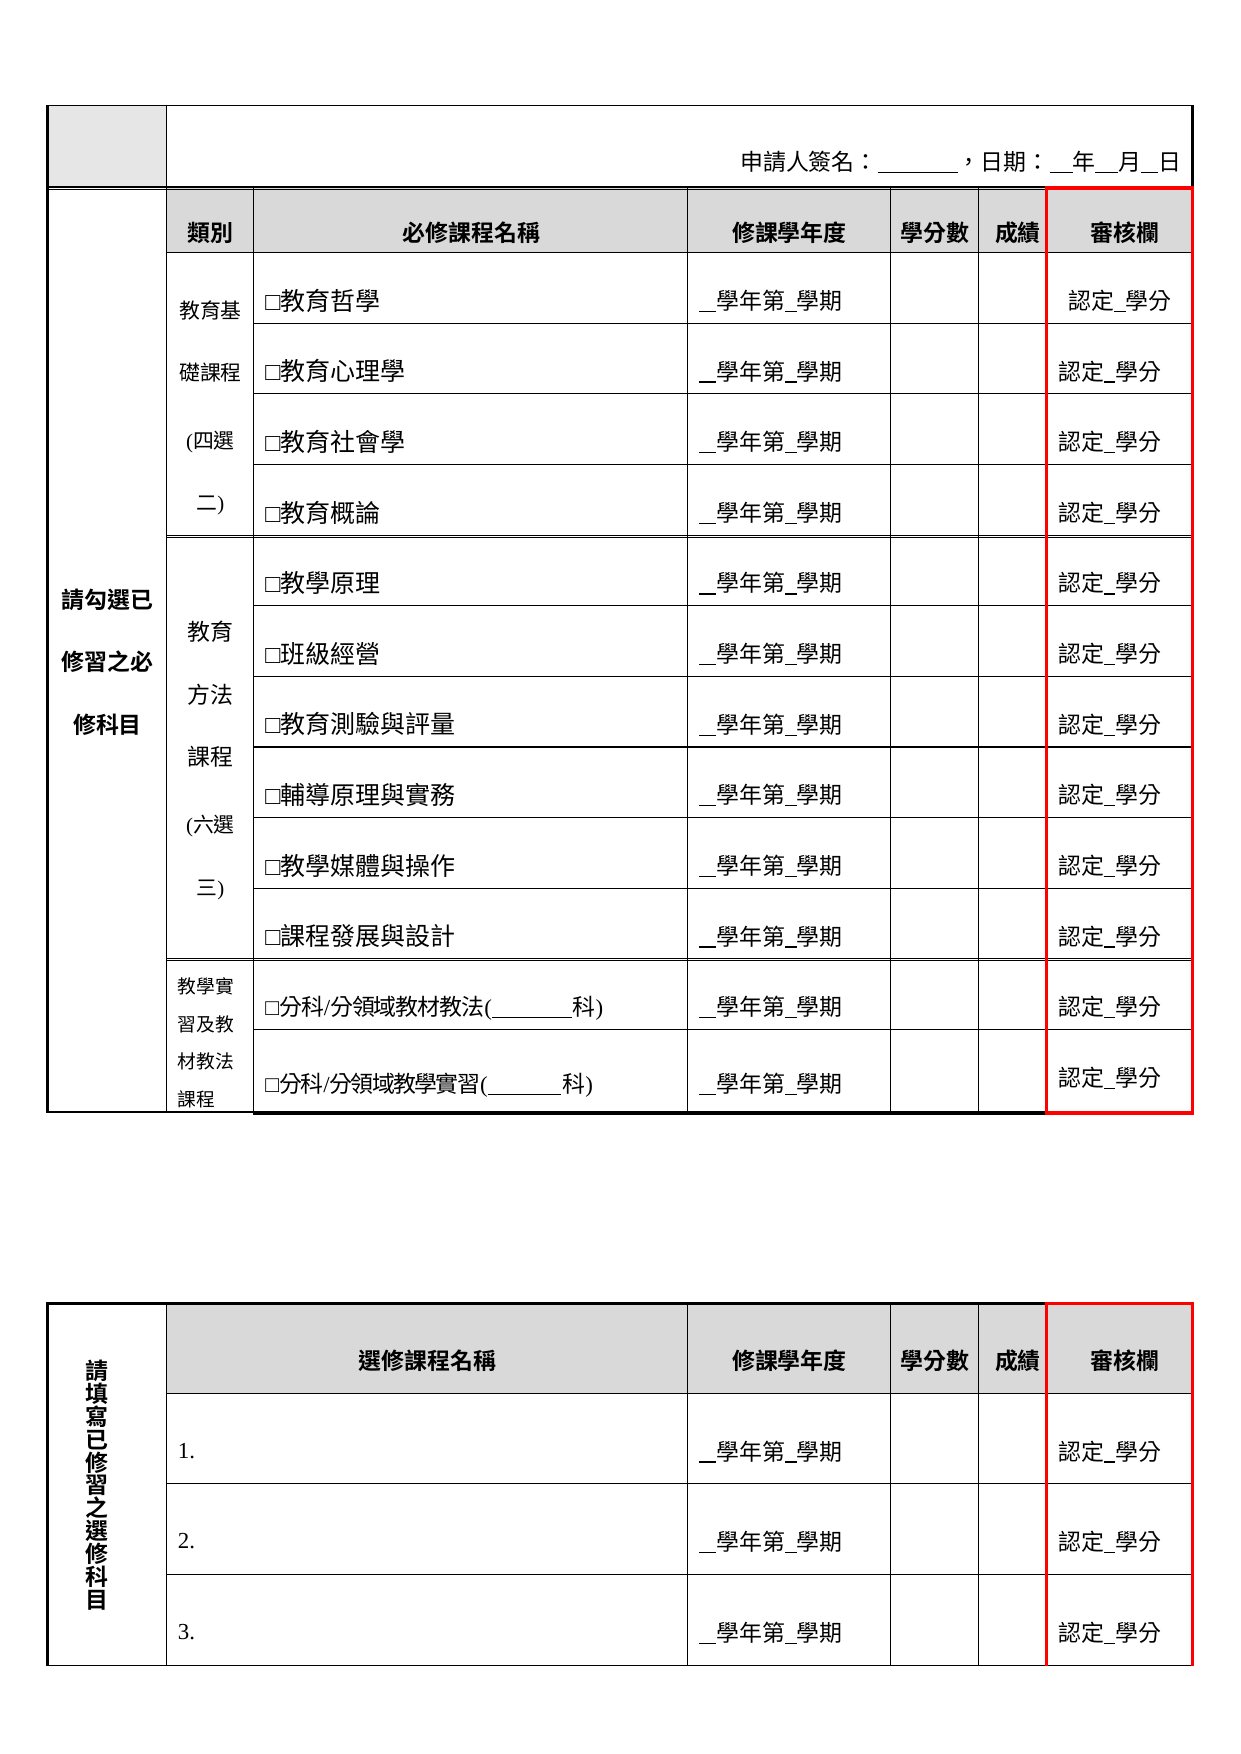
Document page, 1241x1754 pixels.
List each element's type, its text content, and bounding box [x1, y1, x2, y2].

table_cell 教育方法課程 (六選三) [167, 538, 253, 958]
table_cell 2. [167, 1484, 687, 1574]
table_cell [979, 1575, 1045, 1664]
table_cell □教學媒體與操作 [254, 818, 687, 888]
table_cell 學年第 學期 [688, 1394, 890, 1483]
table_cell [891, 1030, 978, 1111]
table_cell 成績 [979, 190, 1045, 252]
table_cell 認定 學分 [1048, 1575, 1191, 1664]
table_cell □班級經營 [254, 606, 687, 676]
table_cell [979, 1484, 1045, 1574]
table_cell 必修課程名稱 [254, 190, 687, 252]
table_cell 學年第 學期 [688, 538, 890, 605]
table_cell 認定 學分 [1048, 606, 1191, 676]
table_cell 學年第 學期 [688, 889, 890, 958]
table_cell 認定 學分 [1048, 465, 1191, 534]
table_cell [891, 748, 978, 817]
table_cell [891, 606, 978, 676]
table_cell 審核欄 [1048, 190, 1191, 252]
table_cell [891, 465, 978, 534]
table_cell [979, 606, 1045, 676]
table_cell □教學原理 [254, 538, 687, 605]
table_cell 認定 學分 [1048, 961, 1191, 1029]
table_cell [979, 1030, 1045, 1111]
table_cell 學年第 學期 [688, 465, 890, 534]
table_cell 學年第 學期 [688, 961, 890, 1029]
table_cell [891, 538, 978, 605]
table_cell 學年第 學期 [688, 606, 890, 676]
table_cell 學年第 學期 [688, 1575, 890, 1664]
table_cell [979, 677, 1045, 746]
table_cell 學年第 學期 [688, 253, 890, 323]
table_cell 學年第 學期 [688, 394, 890, 464]
table_cell 學年第 學期 [688, 818, 890, 888]
table_cell 學年第 學期 [688, 748, 890, 817]
table_cell 認定 學分 [1048, 538, 1191, 605]
table_cell [891, 1484, 978, 1574]
table_cell □課程發展與設計 [254, 889, 687, 958]
table_cell [979, 748, 1045, 817]
table_cell [979, 961, 1045, 1029]
table_cell [979, 324, 1045, 393]
table_header 成績 [979, 1305, 1045, 1393]
table_cell □教育心理學 [254, 324, 687, 393]
table_cell [979, 889, 1045, 958]
table_cell [49, 106, 166, 186]
table_cell 認定 學分 [1048, 677, 1191, 746]
table_cell □教育概論 [254, 465, 687, 534]
table_cell 認定 學分 [1048, 1030, 1191, 1111]
table_cell 認定 學分 [1048, 889, 1191, 958]
table_cell □教育測驗與評量 [254, 677, 687, 746]
table_cell □教育哲學 [254, 253, 687, 323]
table_header 請填寫已修習之選修科目 [49, 1305, 166, 1664]
table_cell 認定 學分 [1048, 818, 1191, 888]
table_cell [891, 889, 978, 958]
table_cell 學年第 學期 [688, 324, 890, 393]
table_cell [979, 465, 1045, 534]
table_cell [891, 818, 978, 888]
table_cell [891, 324, 978, 393]
table_cell [891, 677, 978, 746]
table_cell 認定 學分 [1048, 748, 1191, 817]
table_header 選修課程名稱 [167, 1305, 687, 1393]
table_cell □分科/分領域教學實習( 科) [254, 1030, 687, 1111]
table_cell 認定 學分 [1048, 1394, 1191, 1483]
table_cell [979, 253, 1045, 323]
table_cell 學分數 [891, 190, 978, 252]
table_cell 認定 學分 [1048, 324, 1191, 393]
table_cell □輔導原理與實務 [254, 748, 687, 817]
table_cell 3. [167, 1575, 687, 1664]
table_cell 學年第 學期 [688, 1484, 890, 1574]
table_cell [979, 818, 1045, 888]
table_cell 學年第 學期 [688, 677, 890, 746]
table_cell □教育社會學 [254, 394, 687, 464]
table_cell □分科/分領域教材教法( 科) [254, 961, 687, 1029]
table_cell [891, 1575, 978, 1664]
table_header 修課學年度 [688, 1305, 890, 1393]
table_cell [891, 253, 978, 323]
table_cell 請勾選已修習之必修科目 [49, 190, 166, 1111]
table_cell 認定 學分 [1048, 1484, 1191, 1574]
table_cell 教育基礎課程 (四選二) [167, 253, 253, 534]
table_cell [979, 1394, 1045, 1483]
table_cell [979, 394, 1045, 464]
table_cell 認定 學分 [1048, 394, 1191, 464]
table_cell 申請人簽名： ，日期： 年 月 日 [167, 106, 1191, 186]
table_cell 認定 學分 [1048, 253, 1191, 323]
table_header 學分數 [891, 1305, 978, 1393]
table_cell [891, 394, 978, 464]
table_cell 修課學年度 [688, 190, 890, 252]
table_cell 1. [167, 1394, 687, 1483]
table_cell 學年第 學期 [688, 1030, 890, 1111]
table_cell 教學實習及教材教法課程 [167, 961, 253, 1111]
table_cell [891, 1394, 978, 1483]
table_cell [891, 961, 978, 1029]
table_cell [979, 538, 1045, 605]
table_header 審核欄 [1048, 1305, 1191, 1393]
table_cell 類別 [167, 190, 253, 252]
